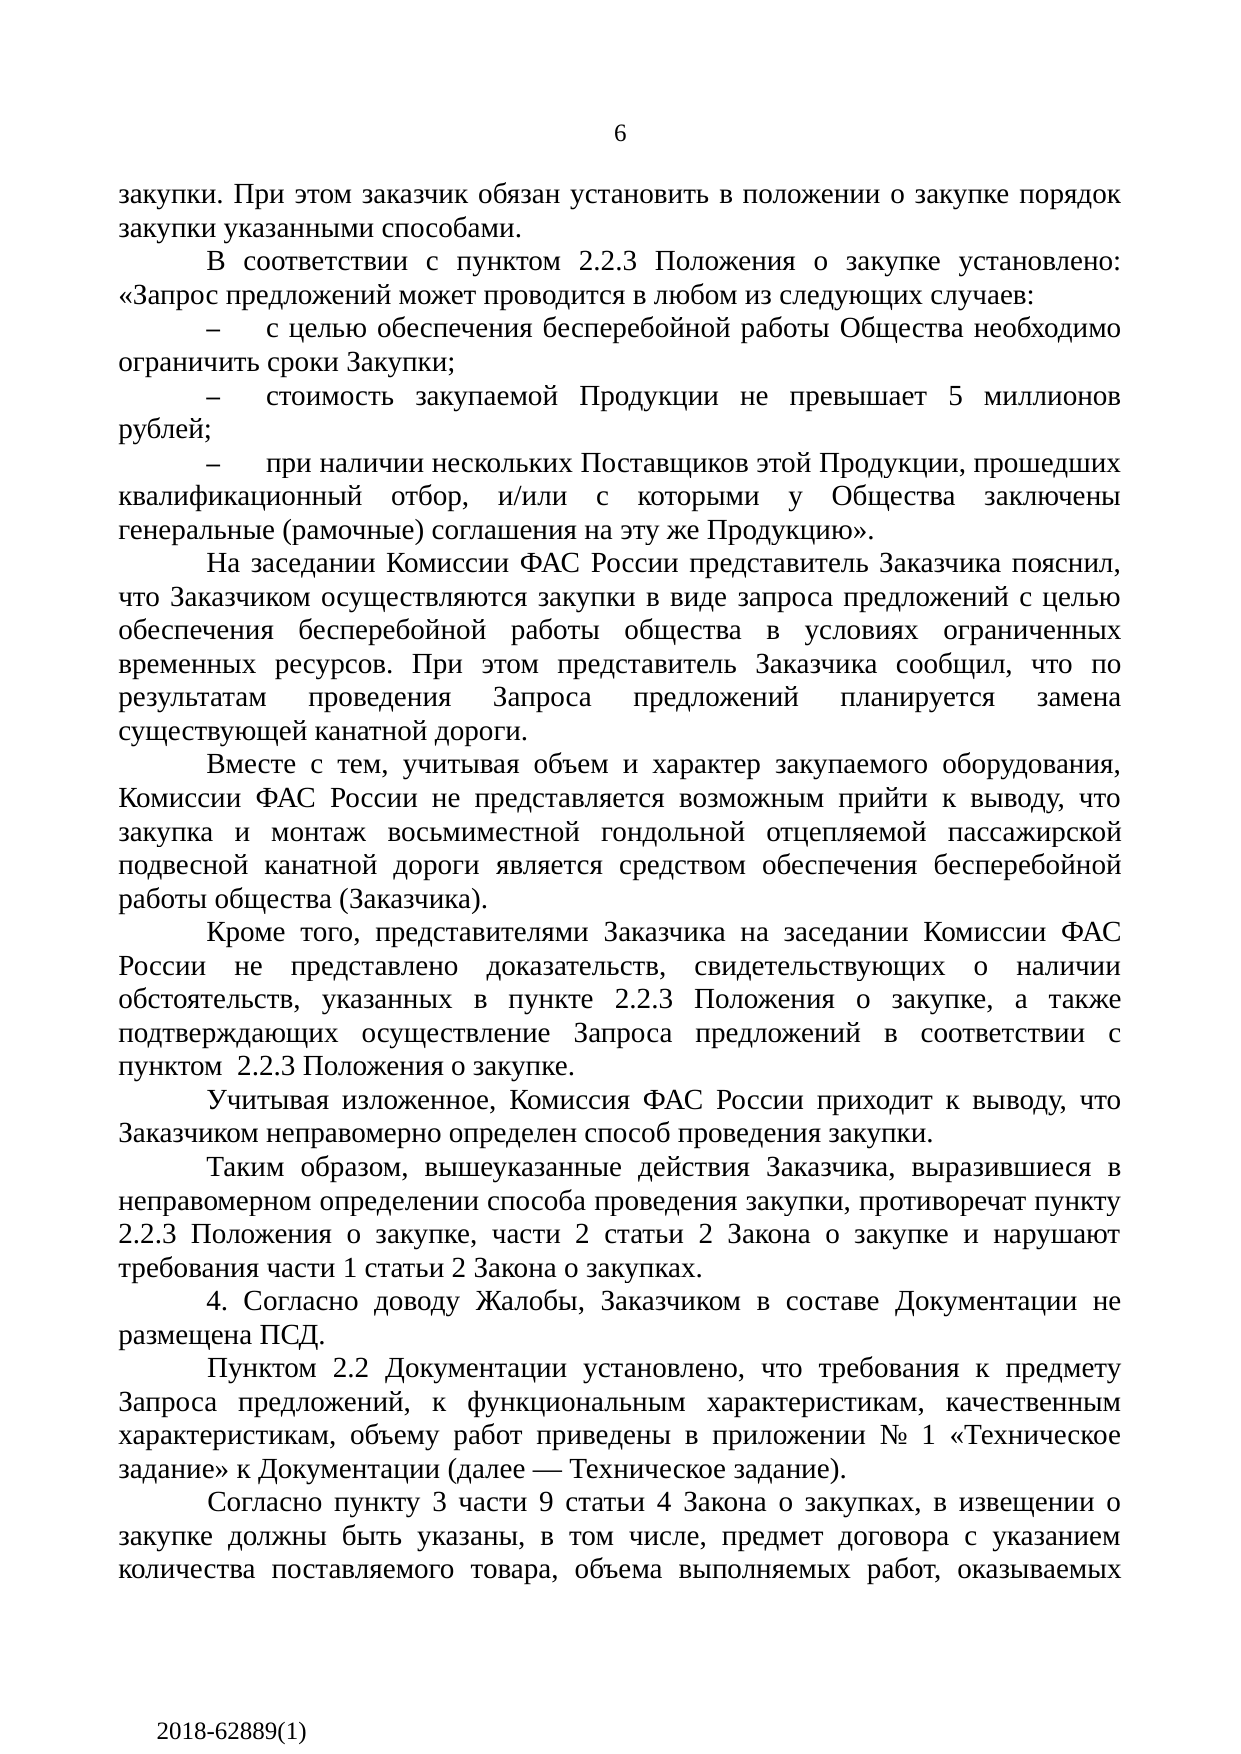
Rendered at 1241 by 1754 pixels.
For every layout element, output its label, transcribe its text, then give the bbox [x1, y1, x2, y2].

text Учитывая изложенное, Комиссия ФАС России приходит к выводу, что Заказчиком неправомерно определен способ проведения закупки. [118, 1082, 1122, 1149]
text На заседании Комиссии ФАС России представитель Заказчика пояснил, что Заказчиком осуществляются закупки в виде запроса предложений с целью обеспечения бесперебойной работы общества в условиях ограниченных временных ресурсов. При этом представитель Заказчика сообщил, что по результатам проведения Запроса предложений планируется замена существующей канатной дороги. [118, 545, 1122, 747]
text закупки. При этом заказчик обязан установить в положении о закупке порядок закупки указанными способами. [118, 176, 1122, 243]
list стоимость закупаемой Продукции не превышает 5 миллионов рублей; [118, 378, 1122, 445]
list с целью обеспечения бесперебойной работы Общества необходимо ограничить сроки Закупки; [118, 311, 1122, 378]
text 4. Согласно доводу Жалобы, Заказчиком в составе Документации не размещена ПСД. [118, 1283, 1122, 1350]
list при наличии нескольких Поставщиков этой Продукции, прошедших квалификационный отбор, и/или с которыми у Общества заключены генеральные (рамочные) соглашения на эту же Продукцию». [118, 445, 1122, 545]
text Вместе с тем, учитывая объем и характер закупаемого оборудования, Комиссии ФАС России не представляется возможным прийти к выводу, что закупка и монтаж восьмиместной гондольной отцепляемой пассажирской подвесной канатной дороги является средством обеспечения бесперебойной работы общества (Заказчика). [118, 747, 1122, 914]
text В соответствии с пунктом 2.2.3 Положения о закупке установлено: «Запрос предложений может проводится в любом из следующих случаев: [118, 243, 1122, 311]
text Пунктом 2.2 Документации установлено, что требования к предмету Запроса предложений, к функциональным характеристикам, качественным характеристикам, объему работ приведены в приложении № 1 «Техническое задание» к Документации (далее — Техническое задание). [118, 1350, 1122, 1484]
text Кроме того, представителями Заказчика на заседании Комиссии ФАС России не представлено доказательств, свидетельствующих о наличии обстоятельств, указанных в пункте 2.2.3 Положения о закупке, а также подтверждающих осуществление Запроса предложений в соответствии с пунктом 2.2.3 Положения о закупке. [118, 914, 1122, 1082]
text Согласно пункту 3 части 9 статьи 4 Закона о закупках, в извещении о закупке должны быть указаны, в том числе, предмет договора с указанием количества поставляемого товара, объема выполняемых работ, оказываемых [118, 1484, 1122, 1585]
text Таким образом, вышеуказанные действия Заказчика, выразившиеся в неправомерном определении способа проведения закупки, противоречат пункту 2.2.3 Положения о закупке, части 2 статьи 2 Закона о закупке и нарушают требования части 1 статьи 2 Закона о закупках. [118, 1149, 1122, 1283]
